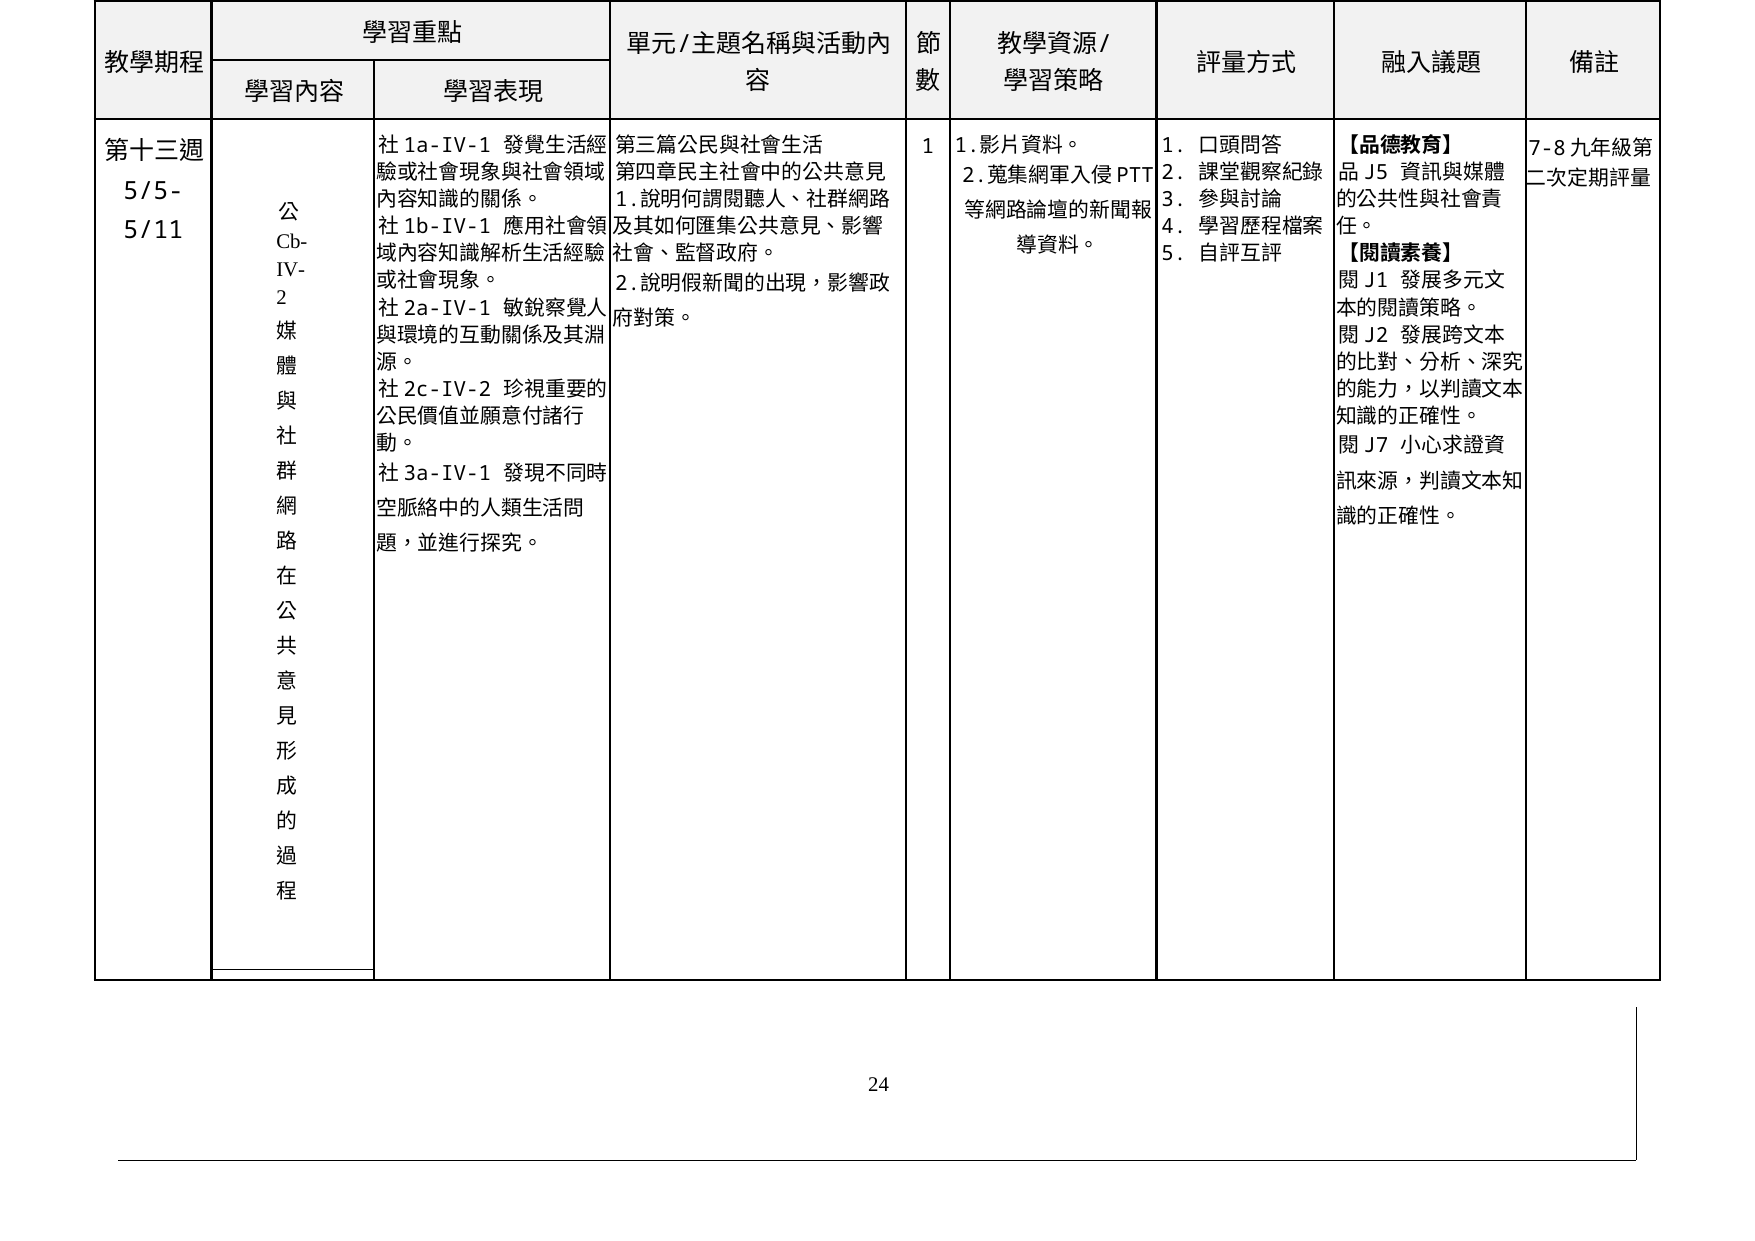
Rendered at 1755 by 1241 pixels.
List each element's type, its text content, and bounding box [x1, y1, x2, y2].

table_header 備註 [1527, 2, 1659, 118]
table_cell 學習表現 [375, 61, 609, 118]
table_header 評量方式 [1158, 2, 1333, 118]
table_header 教學資源/ 學習策略 [951, 2, 1155, 118]
table_cell 學習內容 [213, 61, 373, 118]
table_header 單元/主題名稱與活動內容 [611, 2, 905, 118]
table_header 教學期程 [96, 2, 210, 118]
table_cell 7-8九年級第二次定期評量 [1527, 120, 1659, 979]
table_cell [213, 970, 373, 979]
table_cell 社1a-IV-1 發覺生活經驗或社會現象與社會領域內容知識的關係。 社1b-IV-1 應用社會領域內容知識解析生活經驗或社會現象。 社2a-IV-1 敏銳察覺人與環境的互動關係及其淵源。 社2c-IV-2 珍視重要的公民價值並願意付諸行動。 社3a-IV-1 發現不同時空脈絡中的人類生活問題，並進行探究。 [375, 120, 609, 979]
table_cell 1.影片資料。 2.蒐集網軍入侵PTT等網路論壇的新聞報導資料。 [951, 120, 1155, 979]
table_cell 口頭問答 課堂觀察紀錄 參與討論 學習歷程檔案 自評互評 [1158, 120, 1333, 979]
table_cell 第十三週5/5-5/11 [96, 120, 210, 979]
table_cell 【品德教育】 品J5 資訊與媒體的公共性與社會責任。 【閱讀素養】 閱J1 發展多元文本的閱讀策略。 閱J2 發展跨文本的比對、分析、深究的能力，以判讀文本知識的正確性。 閱J7 小心求證資訊來源，判讀文本知識的正確性。 [1335, 120, 1525, 979]
table_header 融入議題 [1335, 2, 1525, 118]
table_cell 1 [907, 120, 949, 979]
table_cell 第三篇公民與社會生活 第四章民主社會中的公共意見 1.說明何謂閱聽人、社群網路及其如何匯集公共意見、影響社會、監督政府。 2.說明假新聞的出現，影響政府對策。 [611, 120, 905, 979]
table_header 節數 [907, 2, 949, 118]
table_cell 公Cb-IV-2 媒體與社群網路在公共意見形成的過程 [213, 120, 373, 969]
table_header 學習重點 [213, 2, 609, 59]
